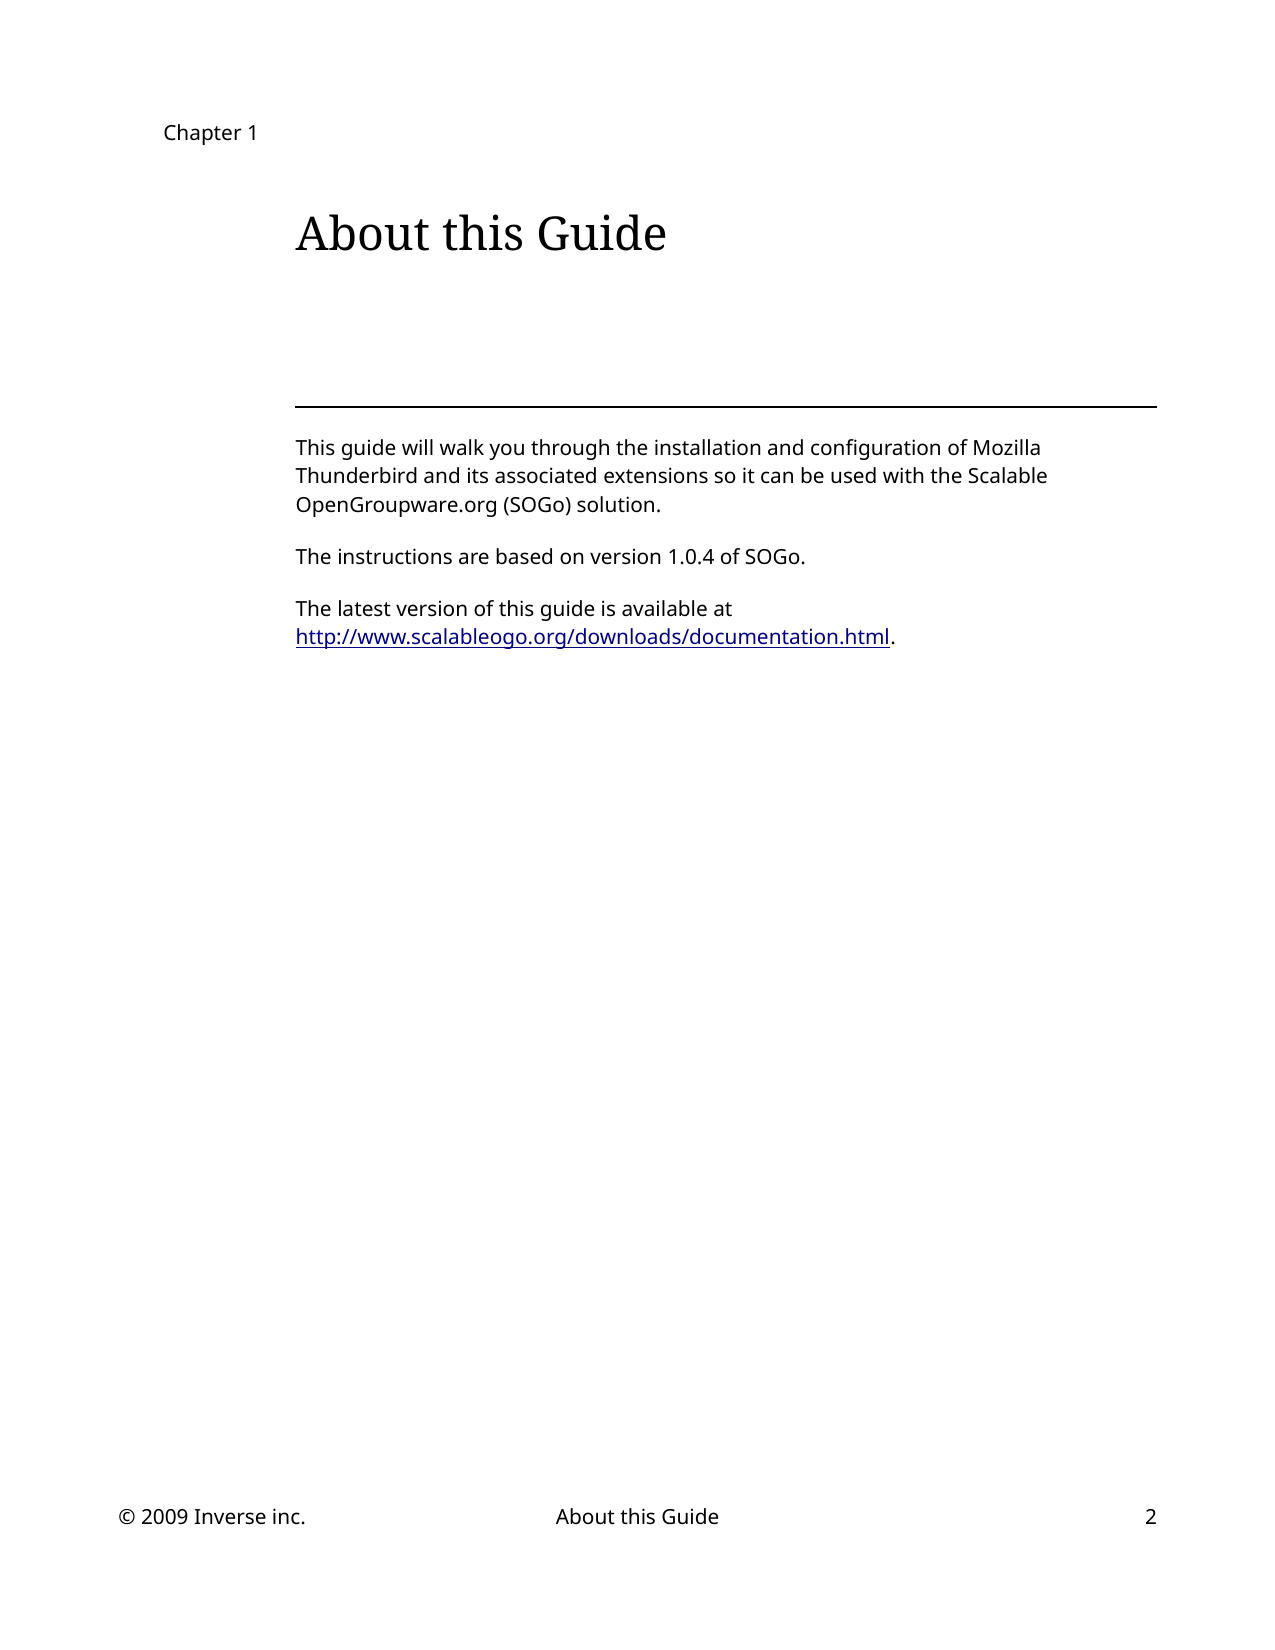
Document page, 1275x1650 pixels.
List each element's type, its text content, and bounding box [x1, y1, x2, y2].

subtitle About this Guide [295, 201, 1157, 406]
text This guide will walk you through the installation and configuration of Mozilla Thunderbird and its associated extensions so it can be used with the Scalable OpenGroupware.org (SOGo) solution. [295, 433, 1157, 518]
text The latest version of this guide is available at http://www.scalableogo.org/downloads/documentation.html. [295, 594, 1157, 651]
text The instructions are based on version 1.0.4 of SOGo. [295, 542, 1157, 570]
